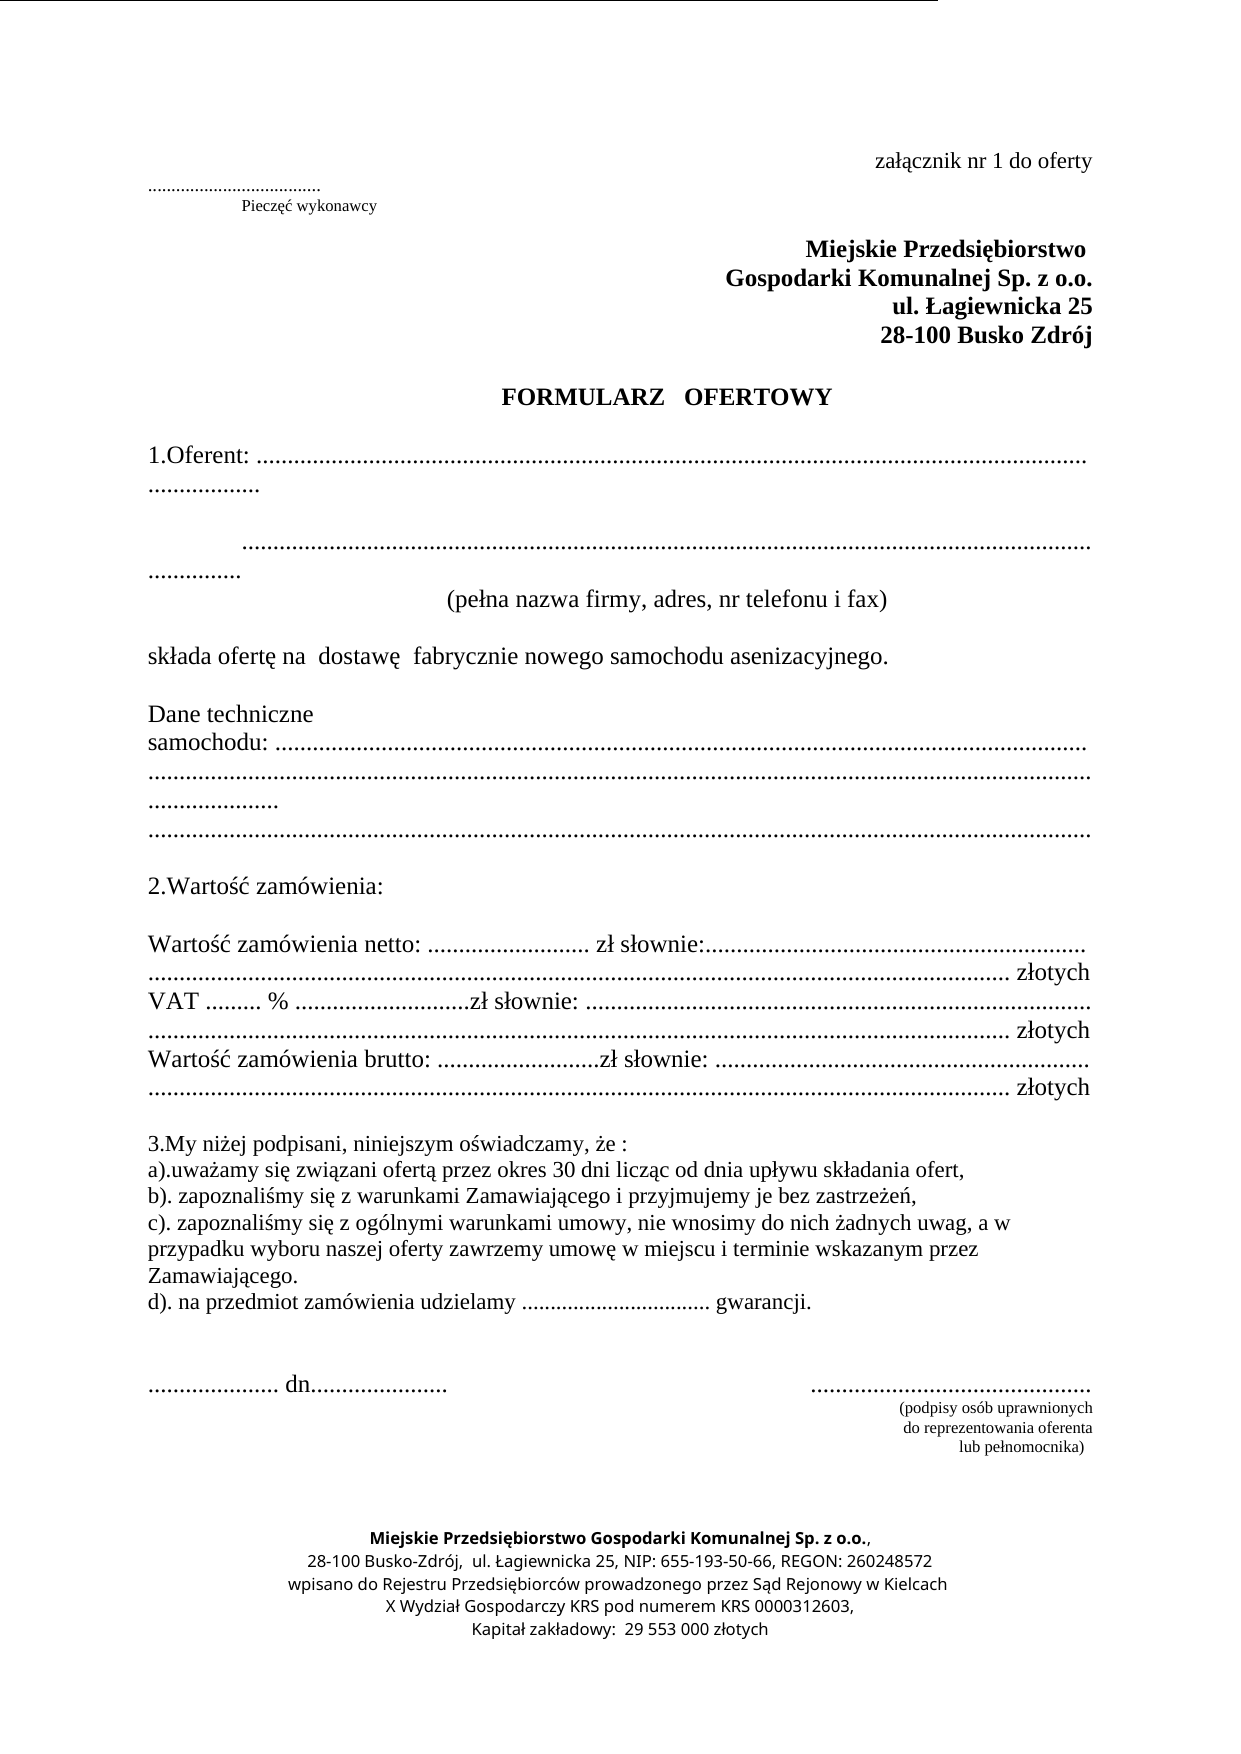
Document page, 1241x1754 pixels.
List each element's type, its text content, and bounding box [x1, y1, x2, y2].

text Dane techniczne samochodu: .............................................................................................................................................................................................................................................................................................................. [148, 699, 1093, 814]
text Pieczęć wykonawcy [148, 196, 1093, 215]
text c). zapoznaliśmy się z ogólnymi warunkami umowy, nie wnosimy do nich żadnych uwag, a w przypadku wyboru naszej oferty zawrzemy umowę w miejscu i terminie wskazanym przez Zamawiającego. [148, 1209, 1093, 1288]
text (pełna nazwa firmy, adres, nr telefonu i fax) [148, 584, 1093, 612]
text ul. Łagiewnicka 25 [148, 291, 1093, 320]
text Gospodarki Komunalnej Sp. z o.o. [148, 263, 1093, 291]
text składa ofertę na dostawę fabrycznie nowego samochodu asenizacyjnego. [148, 641, 1093, 670]
subtitle FORMULARZ OFERTOWY [241, 382, 1093, 411]
text .......................................................................................................................................... złotych [148, 1015, 1093, 1044]
text ..................... dn...................... ............................................. [148, 1369, 1093, 1398]
text .......................................................................................................................................... złotych [148, 957, 1093, 986]
text (podpisy osób uprawnionych [148, 1398, 1093, 1417]
text a).uważamy się związani ofertą przez okres 30 dni licząc od dnia upływu składania ofert, [148, 1156, 1093, 1183]
text 3.My niżej podpisani, niniejszym oświadczamy, że : [148, 1130, 1093, 1156]
text VAT ......... % ............................zł słownie: ................................................................................. [148, 986, 1093, 1015]
text lub pełnomocnika) [148, 1437, 1093, 1456]
text Wartość zamówienia netto: .......................... zł słownie:............................................................. [148, 929, 1093, 957]
text ....................................................................................................................................................... [148, 526, 1093, 584]
text 2.Wartość zamówienia: [148, 871, 1093, 900]
text .......................................................................................................................................... złotych [148, 1072, 1093, 1101]
text d). na przedmiot zamówienia udzielamy ................................. gwarancji. [148, 1288, 1093, 1314]
text do reprezentowania oferenta [148, 1417, 1093, 1437]
text Miejskie Przedsiębiorstwo [148, 234, 1093, 263]
text ....................................................................................................................................................... [148, 814, 1093, 842]
text Wartość zamówienia brutto: ..........................zł słownie: ............................................................ [148, 1044, 1093, 1072]
text 1.Oferent: ....................................................................................................................................................... [148, 440, 1093, 497]
text 28-100 Busko Zdrój [148, 320, 1093, 349]
text b). zapoznaliśmy się z warunkami Zamawiającego i przyjmujemy je bez zastrzeżeń, [148, 1183, 1093, 1209]
text ..................................... [148, 174, 1093, 196]
text załącznik nr 1 do oferty [148, 148, 1093, 174]
